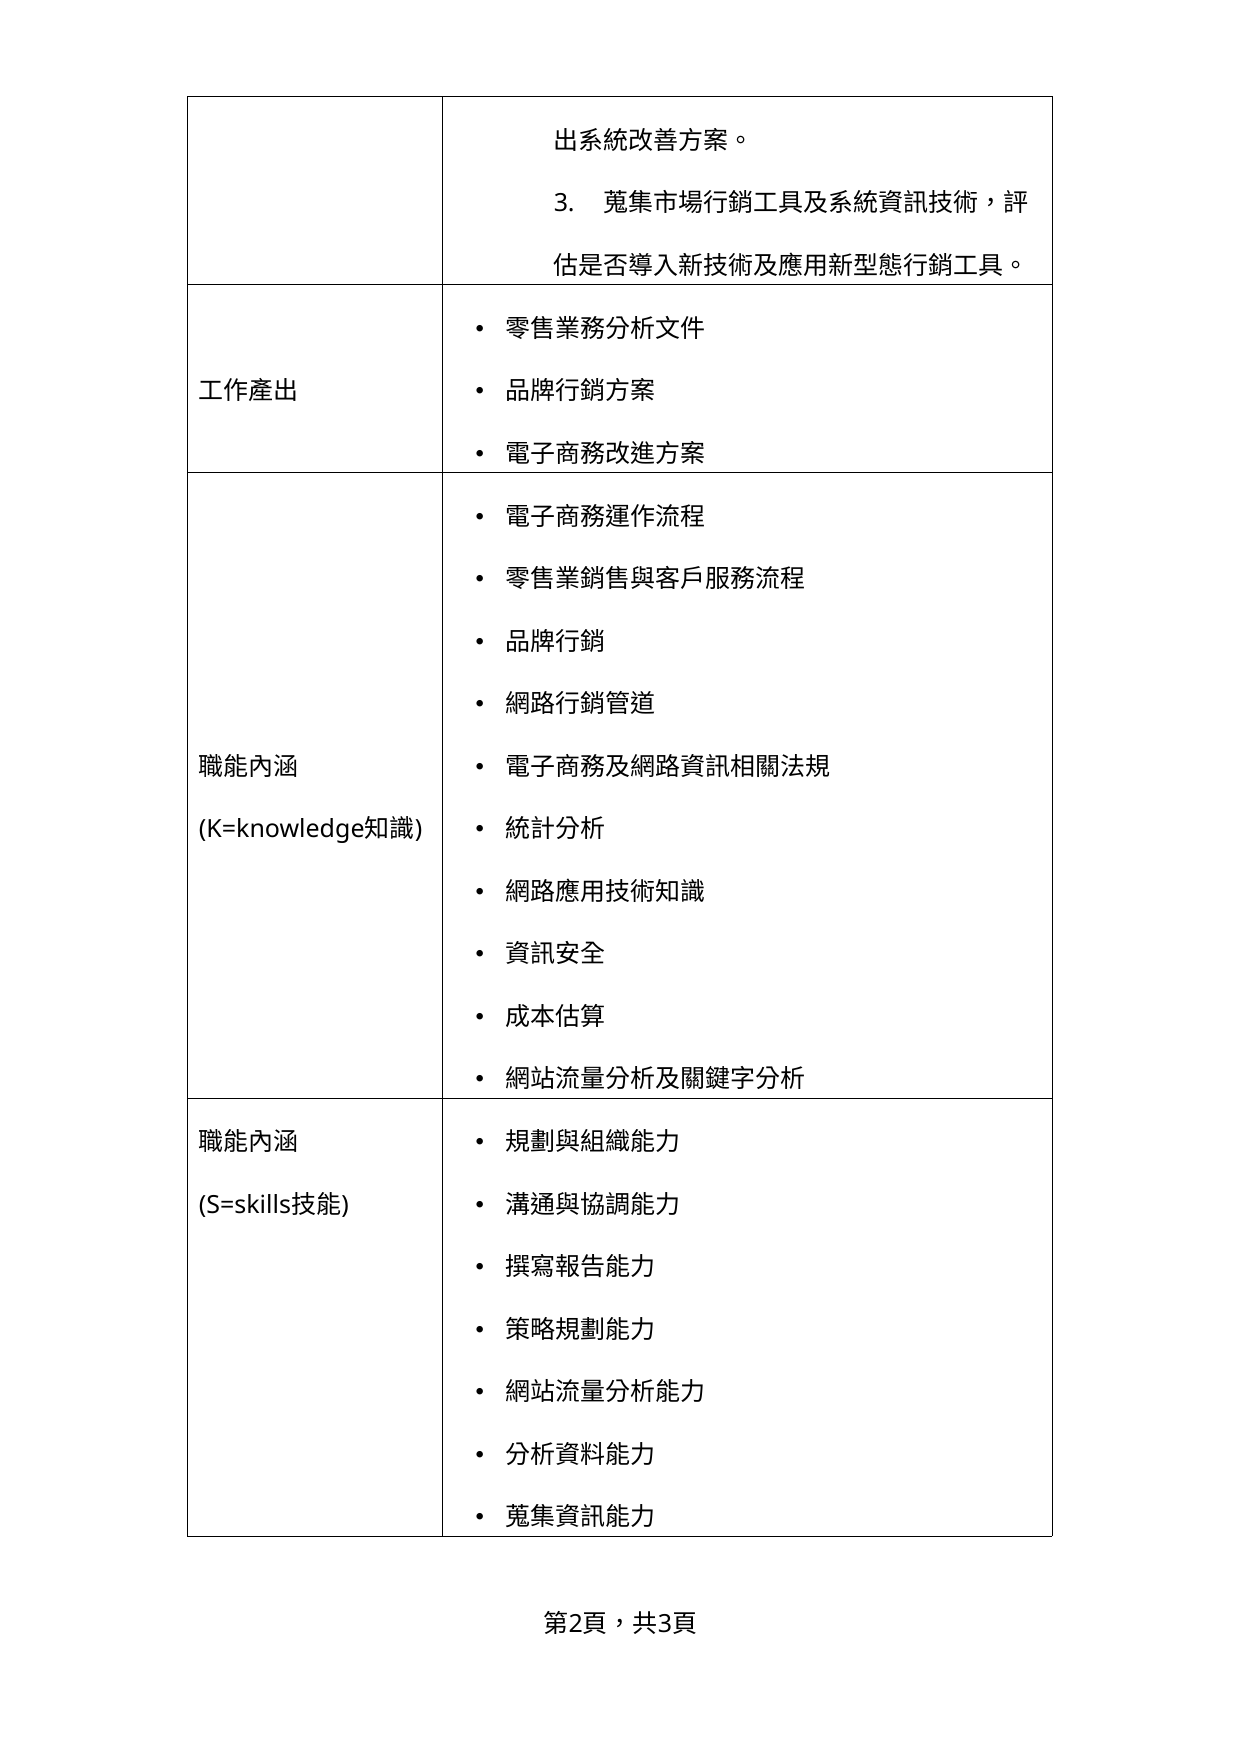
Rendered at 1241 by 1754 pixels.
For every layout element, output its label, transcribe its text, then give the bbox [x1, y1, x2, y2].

table_cell 規劃與組織能力 溝通與協調能力 撰寫報告能力 策略規劃能力 網站流量分析能力 分析資料能力 蒐集資訊能力 網頁排版能力 [443, 1099, 1052, 1536]
table_cell [188, 97, 442, 284]
table_cell 零售業務分析文件 品牌行銷方案 電子商務改進方案 [443, 285, 1052, 472]
table_cell 職能內涵 (K=knowledge知識) [188, 473, 442, 1098]
table_cell 工作產出 [188, 285, 442, 472]
table_cell 電子商務運作流程 零售業銷售與客戶服務流程 品牌行銷 網路行銷管道 電子商務及網路資訊相關法規 統計分析 網路應用技術知識 資訊安全 成本估算 網站流量分析及關鍵字分析 [443, 473, 1052, 1098]
table_cell 職能內涵 (S=skills技能) [188, 1099, 442, 1536]
table_cell 規劃品牌行銷方案 依據行銷策略，蒐集市場競爭對手之商品資訊及行銷活動，透過分析確定品牌的優勢、劣勢、機會和威脅。 規劃合適行銷通路（如電商平臺、社群媒體、搜尋引擎、即時通訊軟體等）投放廣告，並進行搜尋引擎優化（SEO）。 強化品牌識別，將品牌元素及概念融於官方網站、顧客服務、促銷活動等環節，提升顧客對品牌識別度。 掌握零售市場重要購物檔期（週年慶、節慶活動），分析銷售數據及網站流量，瞭解市場波動及消費者行為轉變重要情報。 分析現有顧客消費行為或數位軌跡，規劃再銷售方案。 提出電子商務改善方案 分析導入電子商務系統，對網站流量、銷售額與顧客滿意度提升程度。 透過分析網站流量及顧客購物行為，提出系統改善方案。 蒐集市場行銷工具及系統資訊技術，評估是否導入新技術及應用新型態行銷工具。 [443, 97, 1052, 284]
